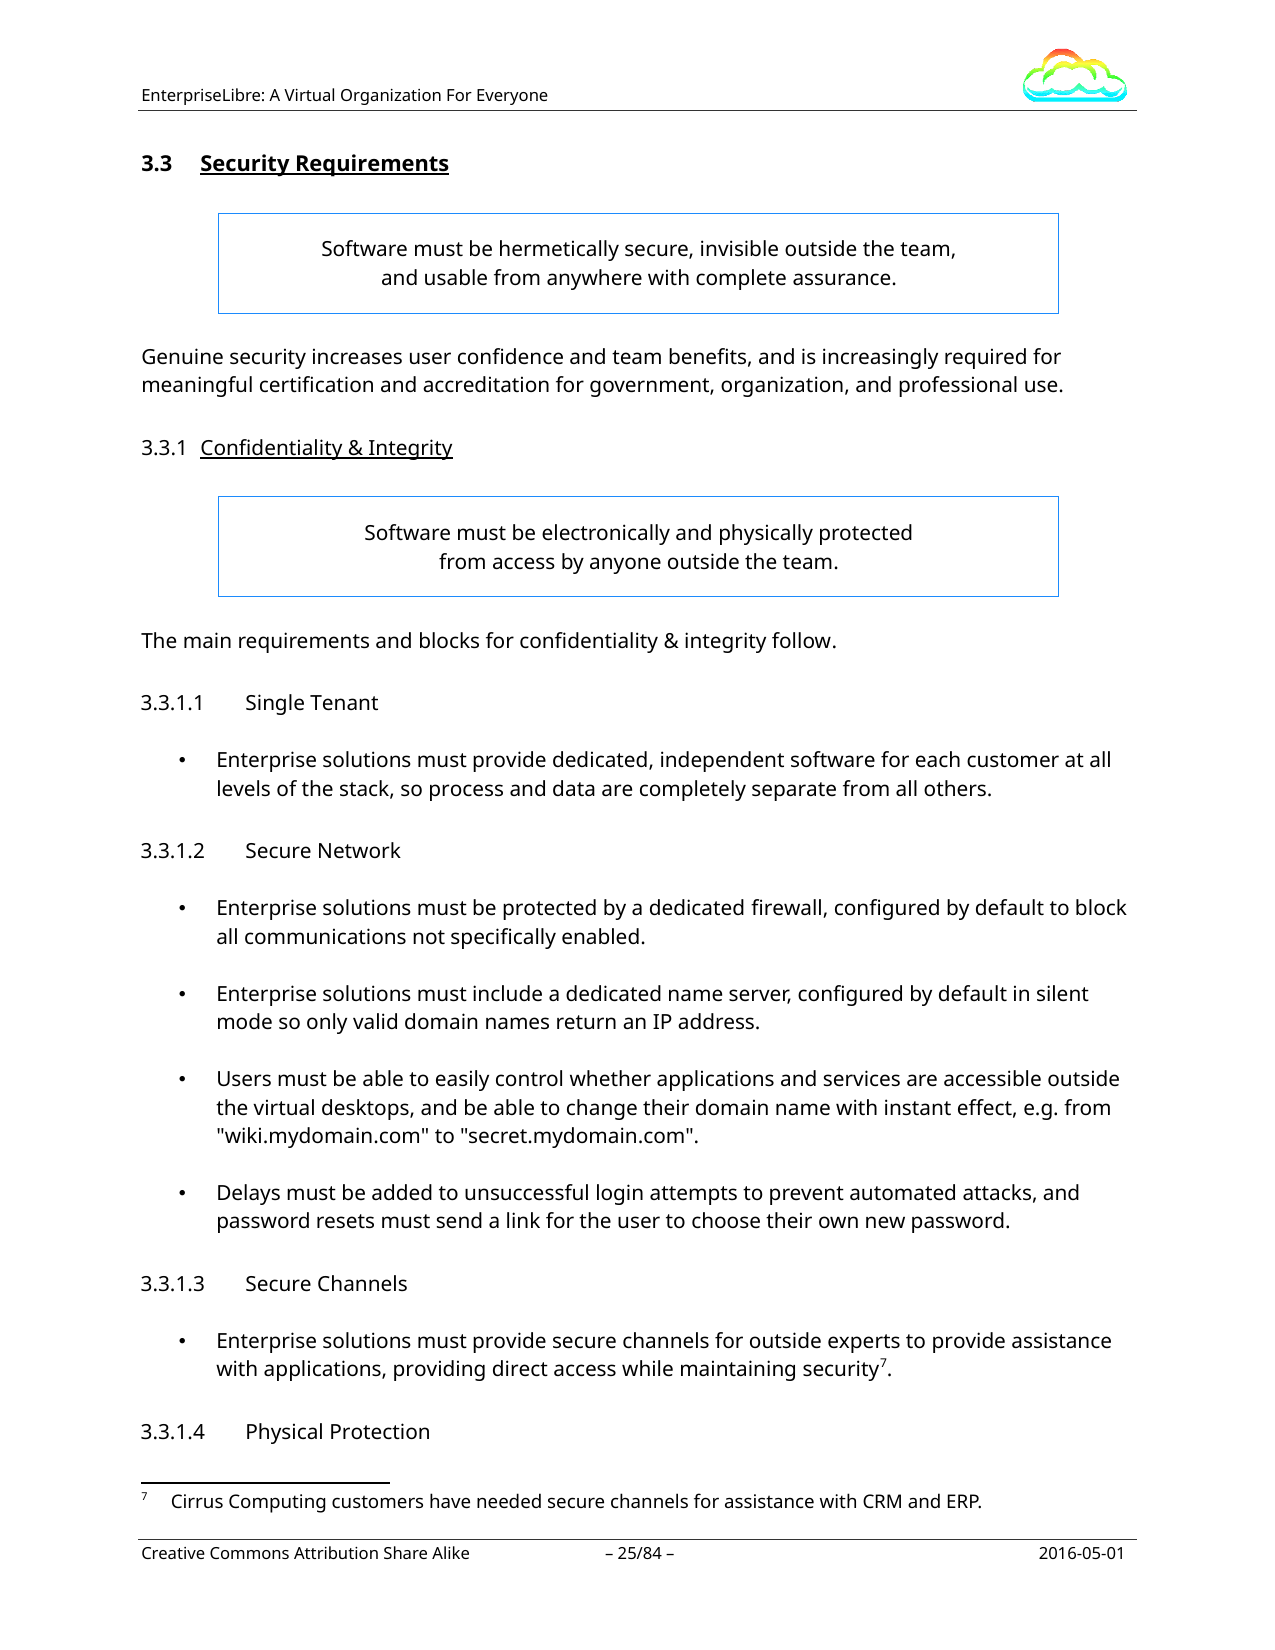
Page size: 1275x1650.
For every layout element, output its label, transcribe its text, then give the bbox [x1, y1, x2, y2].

text The main requirements and blocks for confidentiality & integrity follow. [141, 626, 1134, 654]
table_header Software must be electronically and physically protected from access by anyone outside the team. [219, 497, 1058, 596]
list Delays must be added to unsuccessful login attempts to prevent automated attacks, and password resets must send a link for the user to choose their own new password. [178, 1178, 1134, 1235]
list Cirrus Computing customers have needed secure channels for assistance with CRM and ERP. [141, 1489, 1134, 1514]
subtitle Security Requirements [141, 148, 1134, 178]
list Enterprise solutions must be protected by a dedicated firewall, configured by default to block all communications not specifically enabled. [178, 893, 1134, 950]
list Enterprise solutions must include a dedicated name server, configured by default in silent mode so only valid domain names return an IP address. [178, 979, 1134, 1036]
subtitle Physical Protection [135, 1417, 1134, 1446]
subtitle Confidentiality & Integrity [141, 433, 1134, 462]
subtitle Secure Network [135, 837, 1134, 865]
text Genuine security increases user confidence and team benefits, and is increasingly required for meaningful certification and accreditation for government, organization, and professional use. [141, 342, 1134, 399]
list Enterprise solutions must provide dedicated, independent software for each customer at all levels of the stack, so process and data are completely separate from all others. [178, 745, 1134, 802]
subtitle Secure Channels [135, 1269, 1134, 1298]
list Enterprise solutions must provide secure channels for outside experts to provide assistance with applications, providing direct access while maintaining security. [178, 1326, 1134, 1383]
subtitle Single Tenant [135, 688, 1134, 717]
table_header Software must be hermetically secure, invisible outside the team, and usable from anywhere with complete assurance. [219, 214, 1058, 312]
list Users must be able to easily control whether applications and services are accessible outside the virtual desktops, and be able to change their domain name with instant effect, e.g. from "wiki.mydomain.com" to "secret.mydomain.com". [178, 1064, 1134, 1149]
picture [1022, 47, 1128, 102]
